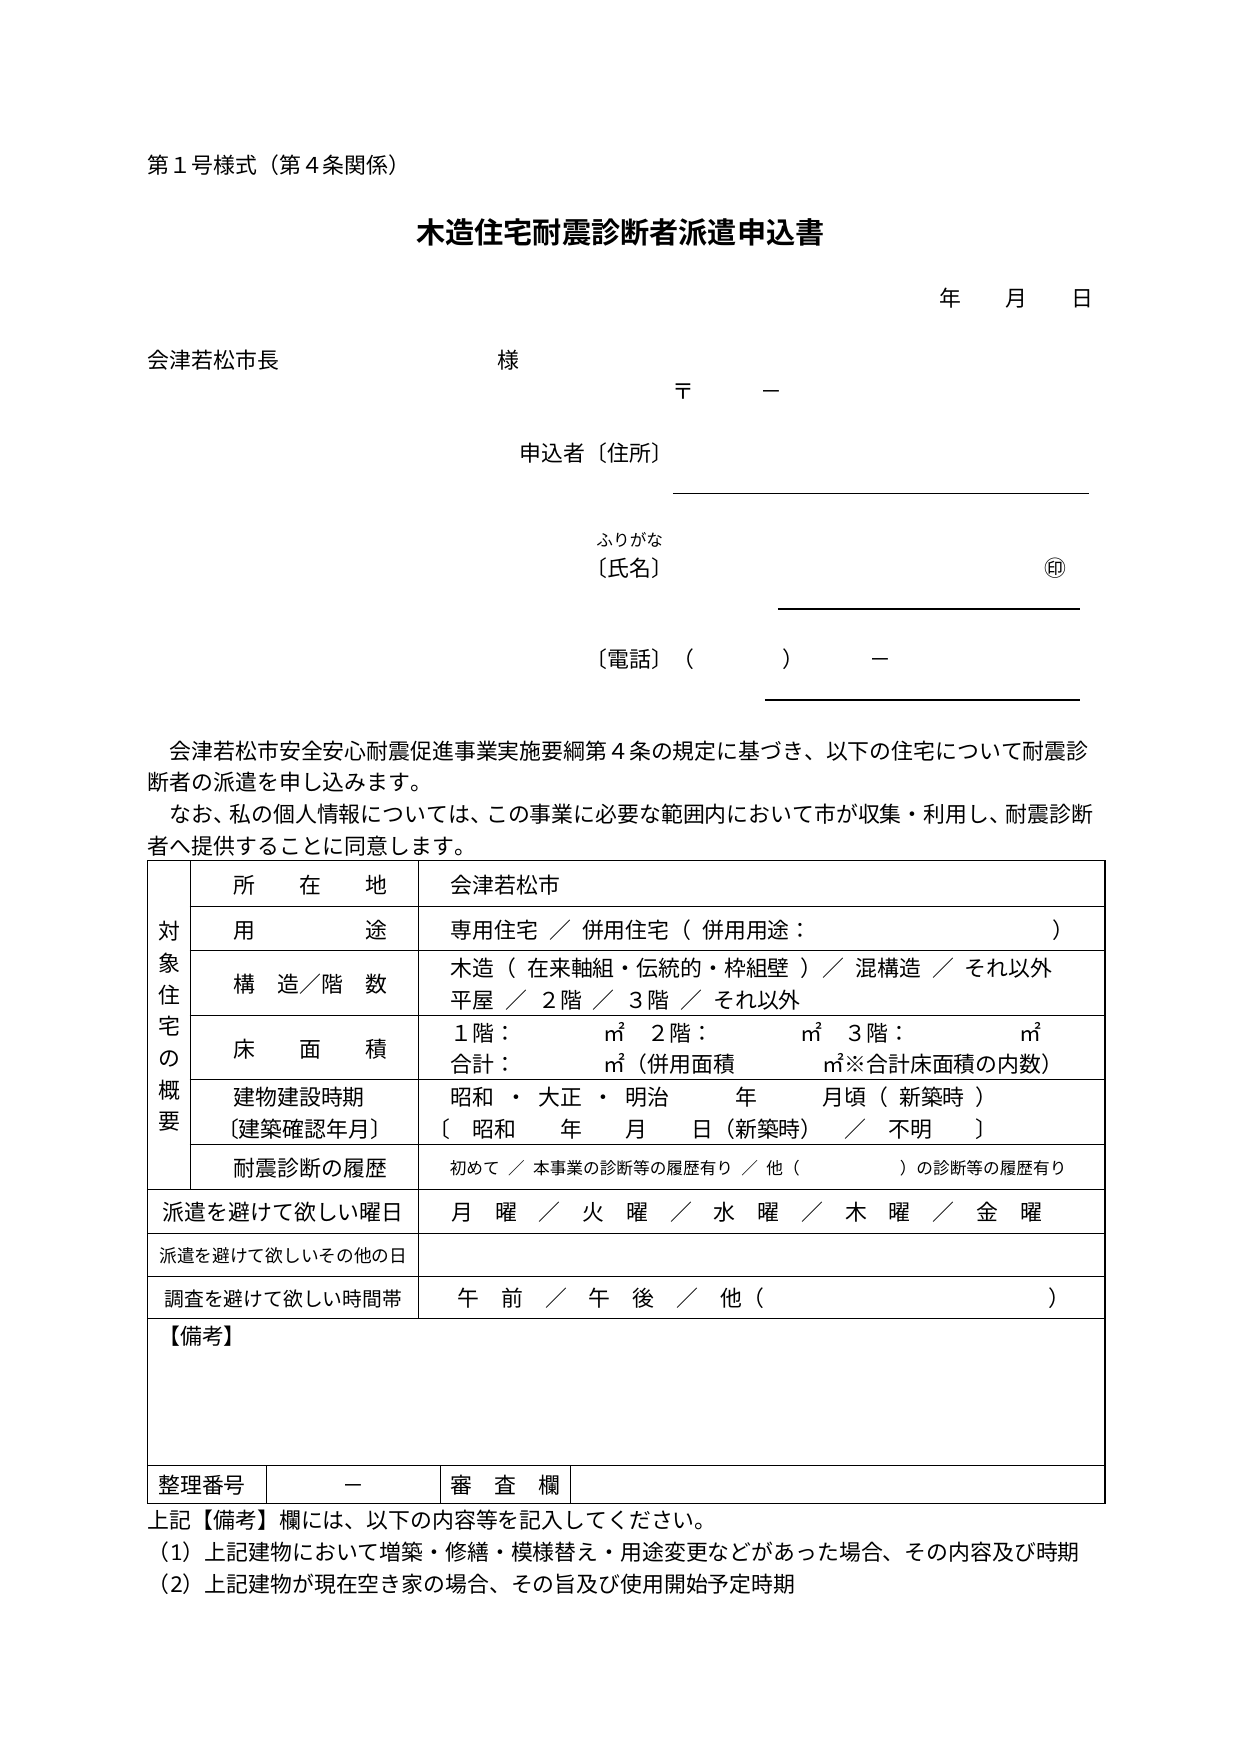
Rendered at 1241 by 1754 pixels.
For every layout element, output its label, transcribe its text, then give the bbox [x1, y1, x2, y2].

table_header 会津若松市 [419, 861, 1104, 906]
table_cell 派遣を避けて欲しい曜日 [148, 1190, 418, 1232]
table_cell 耐震診断の履歴 [191, 1145, 418, 1189]
table_cell 初めて ／ 本事業の診断等の履歴有り ／ 他（ ）の診断等の履歴有り [419, 1145, 1104, 1189]
table_cell 構 造／階 数 [191, 951, 418, 1015]
table_cell 用 途 [191, 907, 418, 950]
table_cell 月 曜 ／ 火 曜 ／ 水 曜 ／ 木 曜 ／ 金 曜 [419, 1190, 1104, 1232]
text 〔氏名〕 ㊞ [148, 551, 1092, 583]
text 申込者〔住所〕 [148, 436, 1092, 467]
text 上記【備考】欄には、以下の内容等を記入してください。 [148, 1504, 1092, 1535]
table_cell 【備考】 [148, 1319, 1104, 1465]
table_cell 審 査 欄 [441, 1466, 570, 1502]
text 〔電話〕（ ） － [148, 642, 1092, 674]
text 木造住宅耐震診断者派遣申込書 [148, 209, 1092, 251]
table_cell １階： ㎡ ２階： ㎡ ３階： ㎡ 合計： ㎡（併用面積 ㎡※合計床面積の内数） [419, 1016, 1104, 1079]
text 第１号様式（第４条関係） [148, 148, 1092, 179]
text ふりがな [148, 527, 1092, 551]
table_cell 建物建設時期 〔建築確認年月〕 [191, 1080, 418, 1143]
text 〒 － [148, 374, 1092, 406]
text なお、私の個人情報については、この事業に必要な範囲内において市が収集・利用し、耐震診断者へ提供することに同意します。 [148, 797, 1092, 860]
text 会津若松市安全安心耐震促進事業実施要綱第４条の規定に基づき、以下の住宅について耐震診断者の派遣を申し込みます。 [148, 734, 1092, 797]
text 会津若松市長 様 [148, 343, 1092, 374]
table_header 所 在 地 [191, 861, 418, 906]
table_cell 専用住宅 ／ 併用住宅（ 併用用途： ） [419, 907, 1104, 950]
table_cell 木造（ 在来軸組・伝統的・枠組壁 ）／ 混構造 ／ それ以外 平屋 ／ ２階 ／ ３階 ／ それ以外 [419, 951, 1104, 1015]
table_cell 昭和 ・ 大正 ・ 明治 年 月頃（ 新築時 ） 〔 昭和 年 月 日（新築時） ／ 不明 〕 [419, 1080, 1104, 1143]
table_cell 整理番号 [148, 1466, 266, 1502]
table_header 対象住宅の概要 [148, 861, 190, 1189]
table_cell [419, 1234, 1104, 1276]
table_cell 午 前 ／ 午 後 ／ 他（ ） [419, 1277, 1104, 1318]
text （2）上記建物が現在空き家の場合、その旨及び使用開始予定時期 [148, 1567, 1092, 1599]
text （1）上記建物において増築・修繕・模様替え・用途変更などがあった場合、その内容及び時期 [148, 1535, 1092, 1567]
table_cell 調査を避けて欲しい時間帯 [148, 1277, 418, 1318]
text 年 月 日 [148, 281, 1092, 313]
table_cell 派遣を避けて欲しいその他の日 [148, 1234, 418, 1276]
table_cell 床 面 積 [191, 1016, 418, 1079]
table_cell [571, 1466, 1104, 1502]
table_cell － [267, 1466, 440, 1502]
